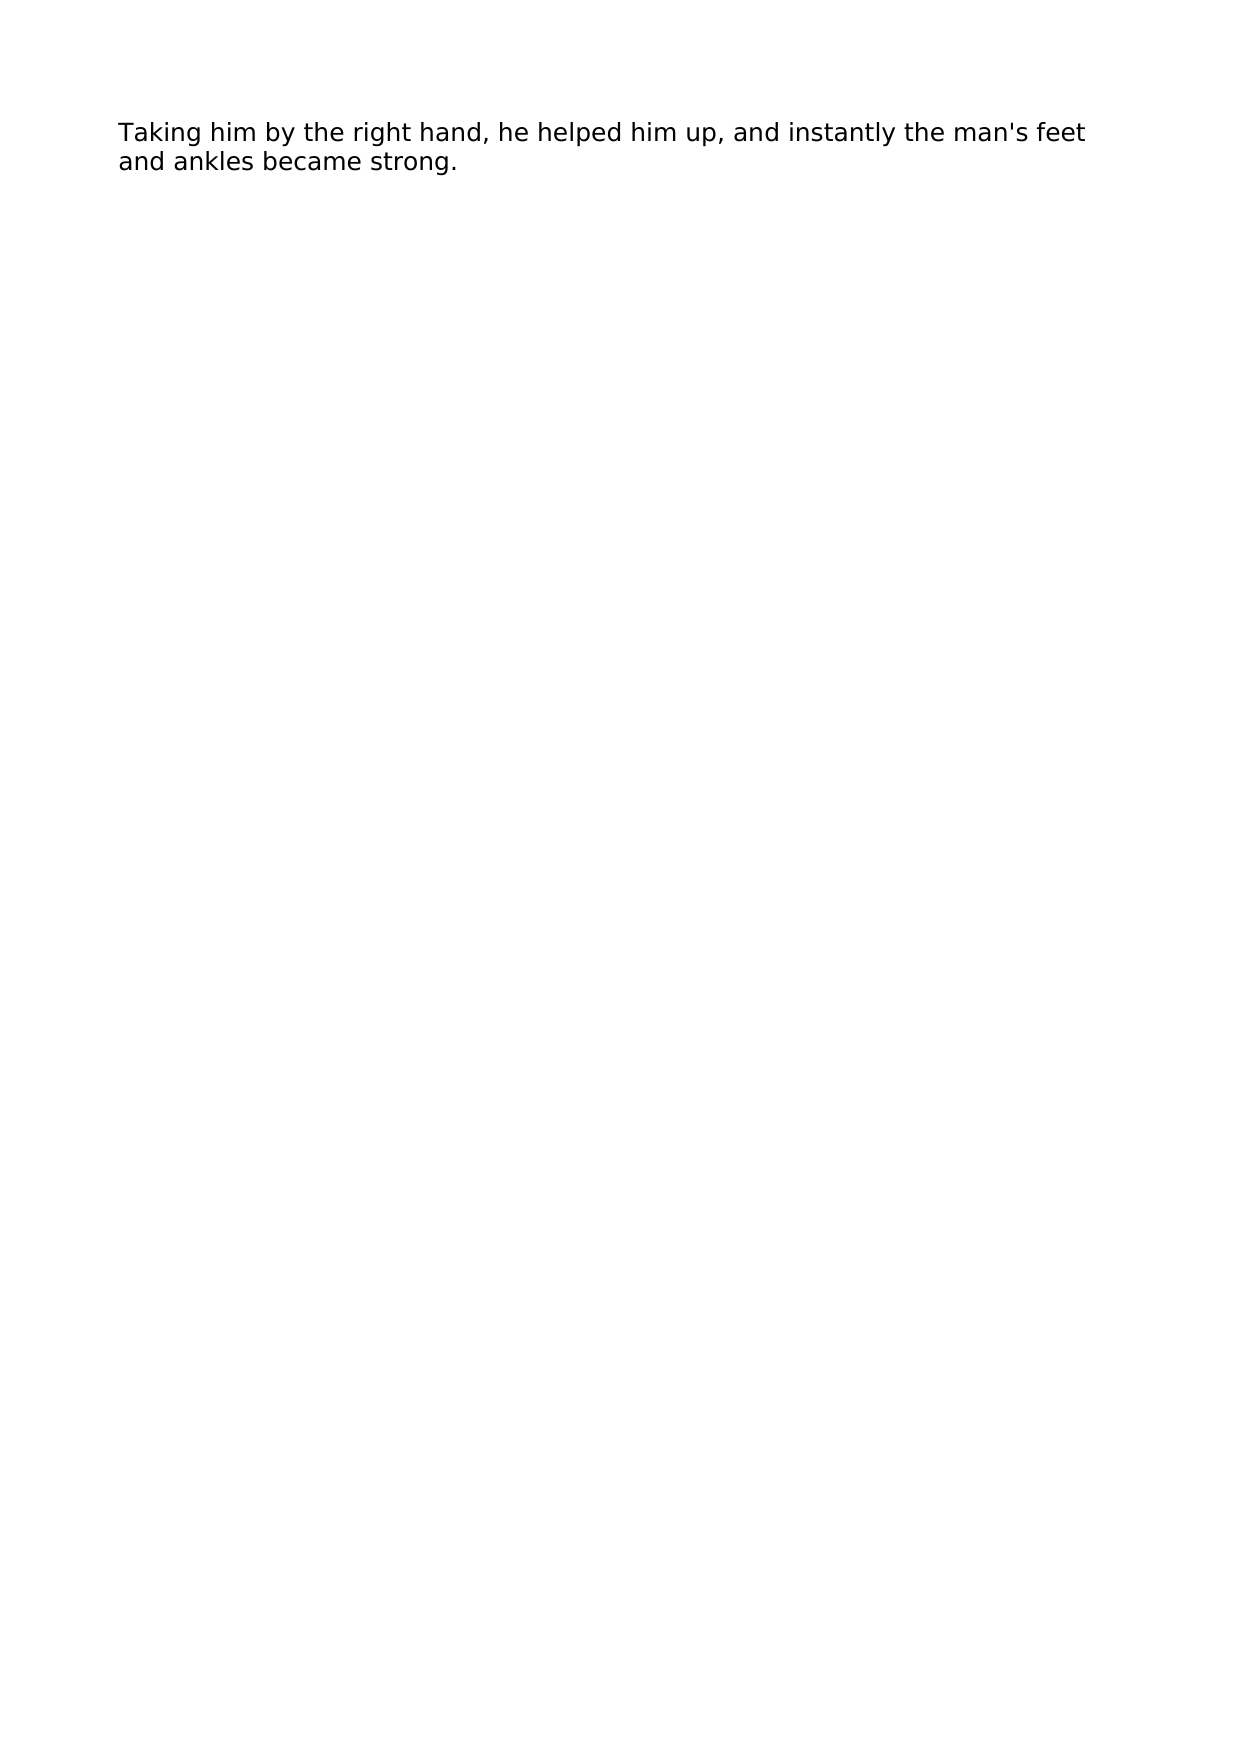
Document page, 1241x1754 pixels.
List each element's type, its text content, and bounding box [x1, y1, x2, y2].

text Taking him by the right hand, he helped him up, and instantly the man's feet and ankles became strong. [118, 118, 1122, 176]
